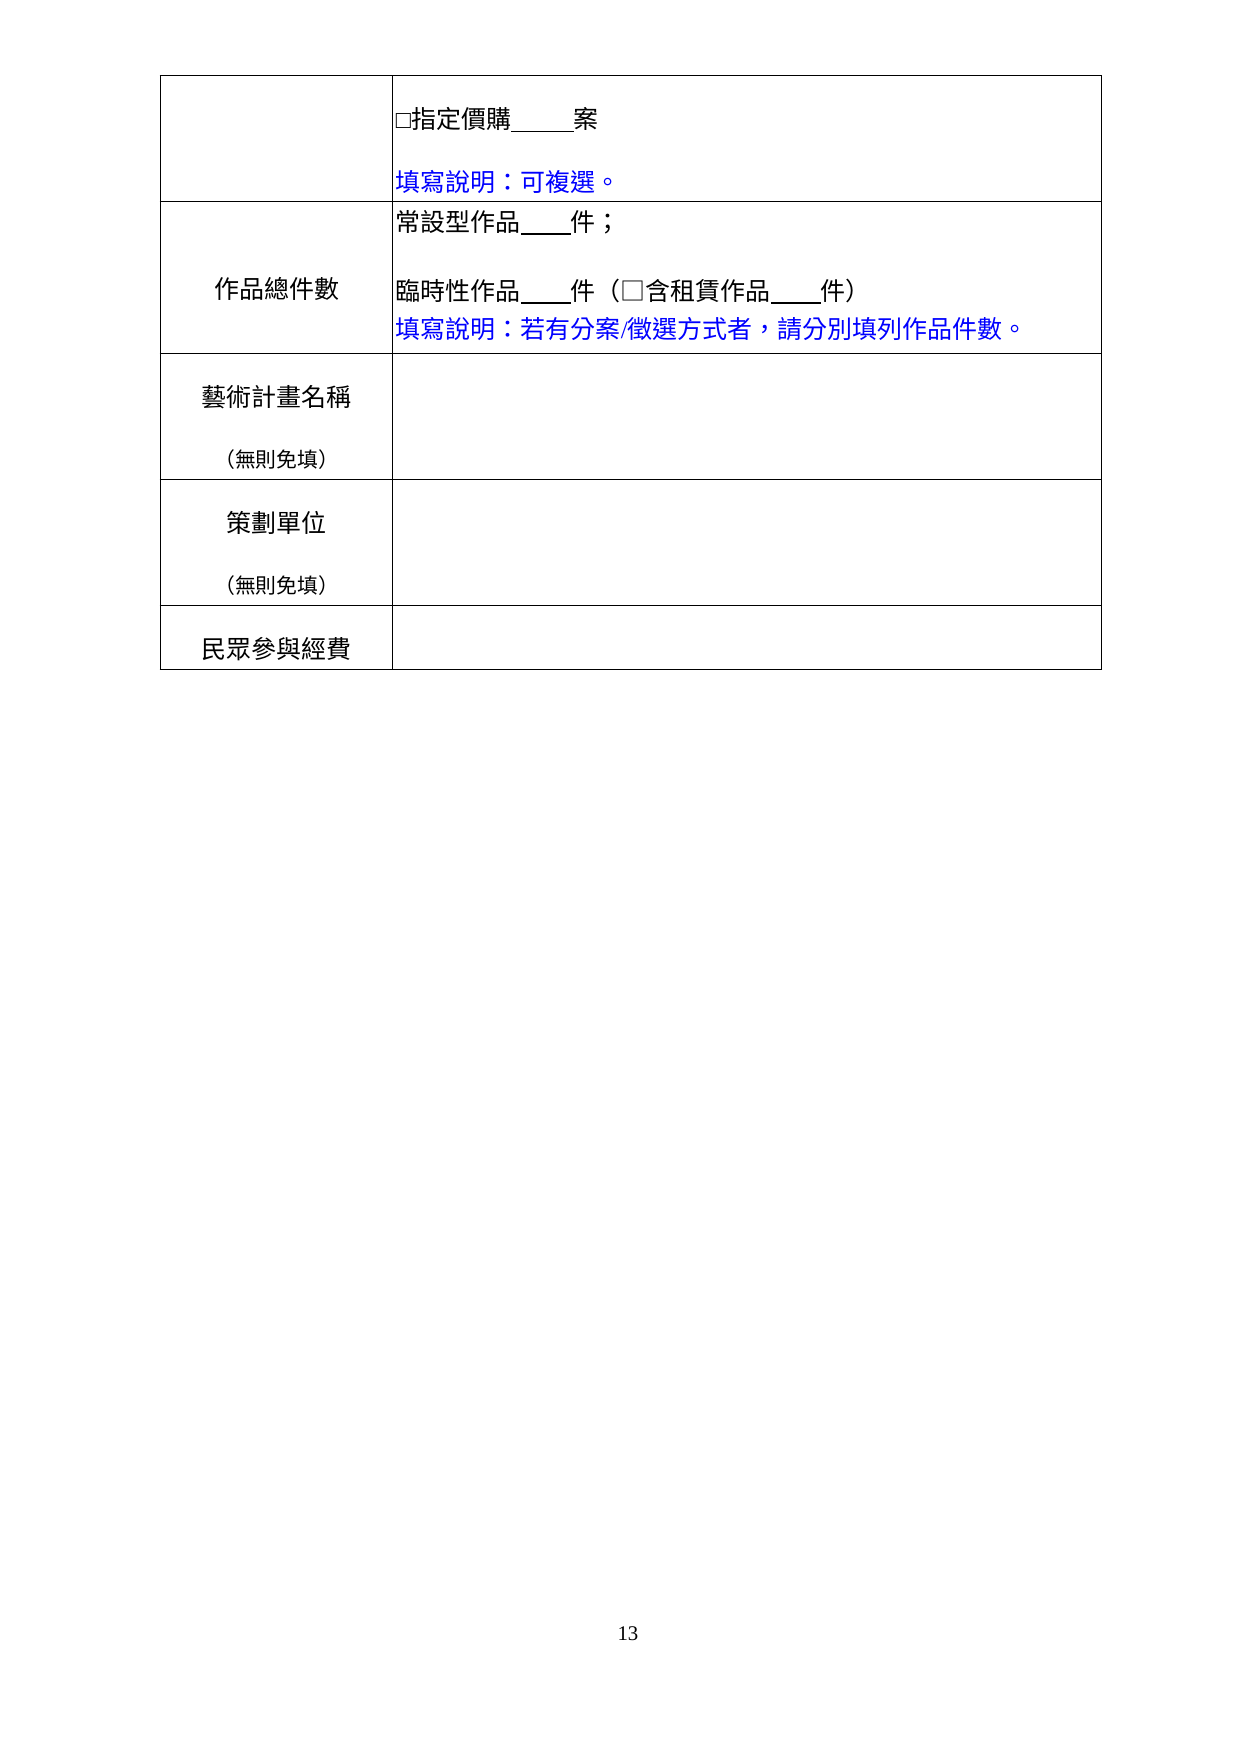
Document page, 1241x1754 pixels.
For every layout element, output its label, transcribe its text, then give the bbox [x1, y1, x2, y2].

table_cell [1102, 605, 1107, 669]
table_cell 作品總件數 [161, 202, 392, 353]
table_cell 常設型作品 件； 臨時性作品 件（□含租賃作品 件） 填寫說明：若有分案/徵選方式者，請分別填列作品件數。 [393, 202, 1101, 353]
table_cell [1102, 75, 1107, 201]
table_cell [393, 354, 1101, 479]
table_cell [393, 480, 1101, 605]
table_cell 民眾參與經費 [161, 606, 392, 669]
table_cell □指定價購 案 填寫說明：可複選。 [393, 76, 1101, 201]
table_cell [161, 76, 392, 201]
table_cell 藝術計畫名稱 （無則免填） [161, 354, 392, 479]
table_cell 策劃單位 （無則免填） [161, 480, 392, 605]
table_cell [1102, 201, 1107, 353]
table_cell [1102, 353, 1107, 479]
table_cell [393, 606, 1101, 669]
table_cell [1102, 479, 1107, 605]
